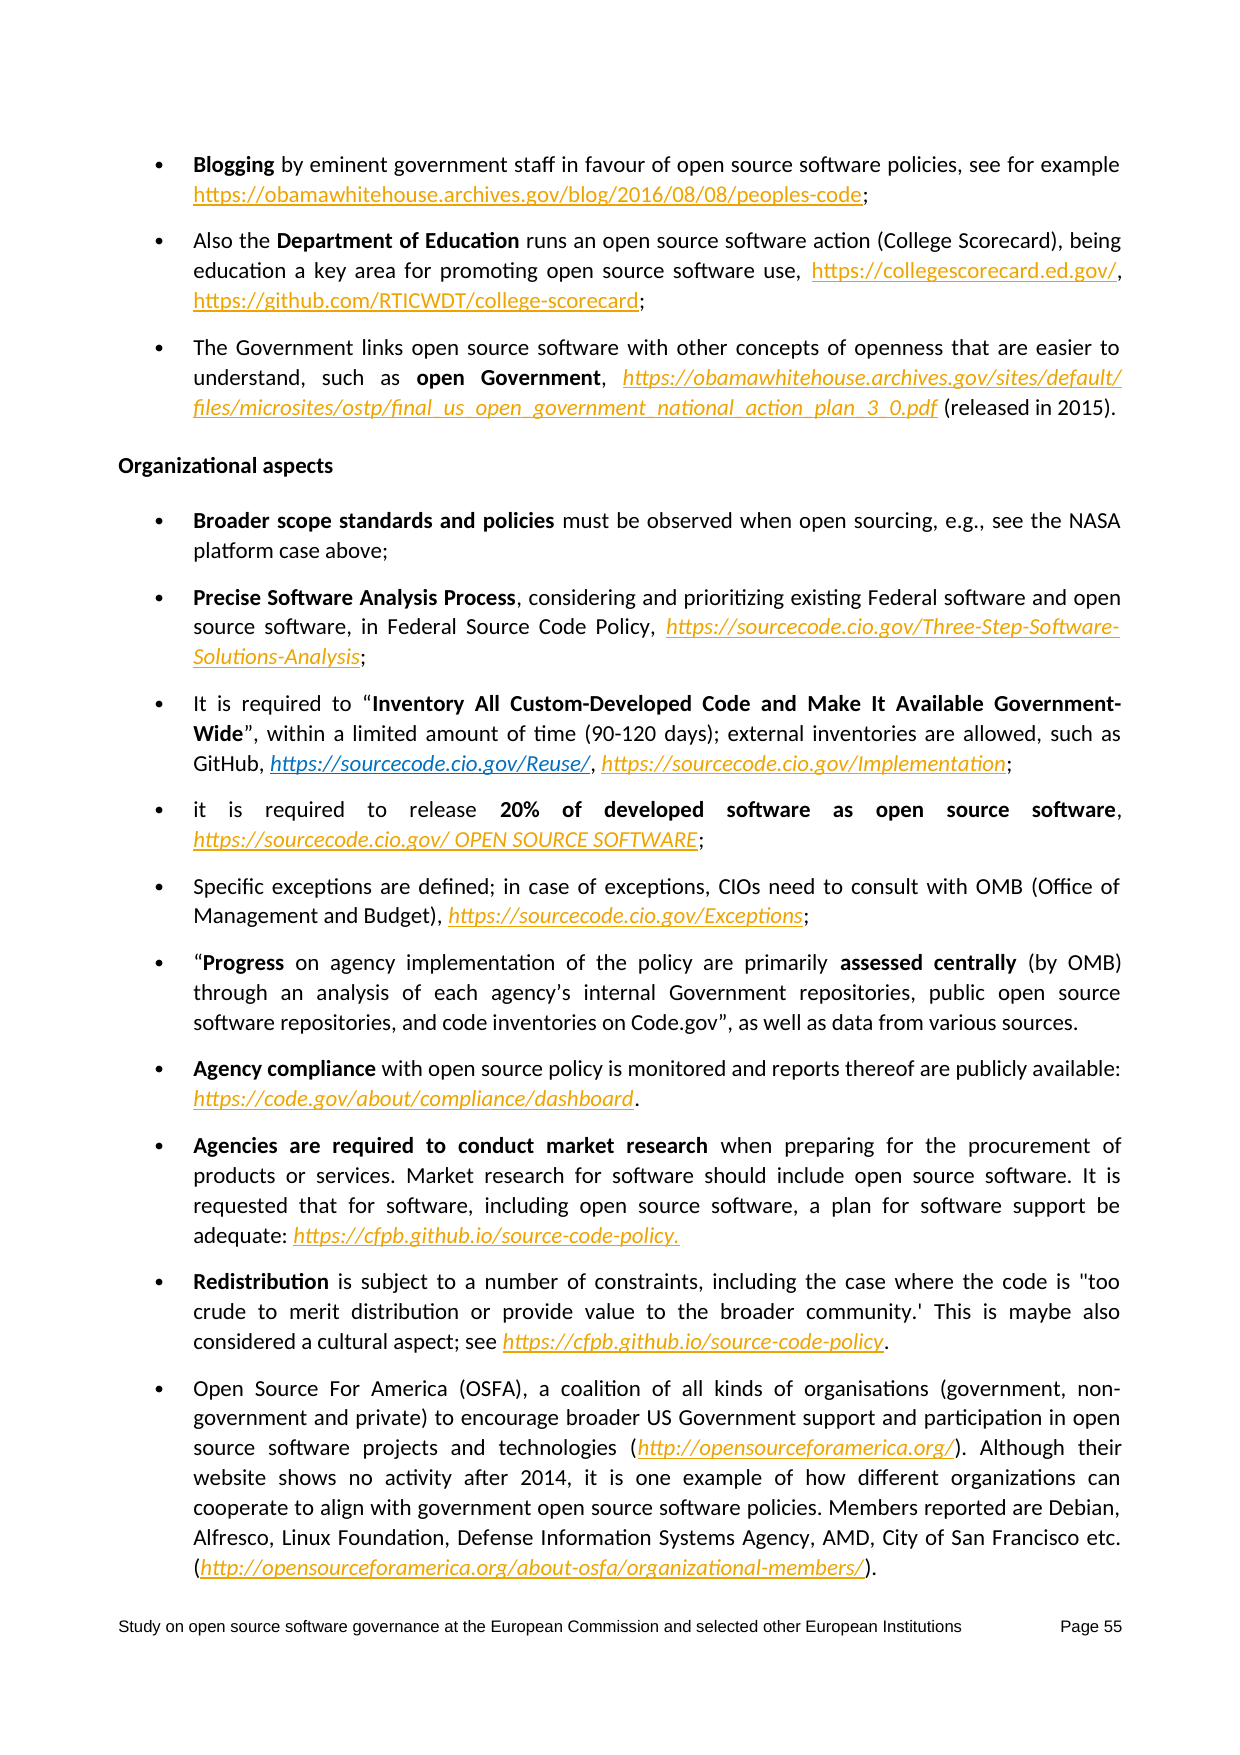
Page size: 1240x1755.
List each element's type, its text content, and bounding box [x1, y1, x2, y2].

list Precise Software Analysis Process, considering and prioritizing existing Federal software and open source software, in Federal Source Code Policy, https://sourcecode.cio.gov/Three-Step-Software-Solutions-Analysis; [156, 583, 1122, 670]
text Organizational aspects [118, 452, 1122, 480]
list Open Source For America (OSFA), a coalition of all kinds of organisations (government, non-government and private) to encourage broader US Government support and participation in open source software projects and technologies (http://opensourceforamerica.org/). Although their website shows no activity after 2014, it is one example of how different organizations can cooperate to align with government open source software policies. Members reported are Debian, Alfresco, Linux Foundation, Defense Information Systems Agency, AMD, City of San Francisco etc. (http://opensourceforamerica.org/about-osfa/organizational-members/). [156, 1374, 1122, 1581]
list The Government links open source software with other concepts of openness that are easier to understand, such as open Government, https://obamawhitehouse.archives.gov/sites/default/ files/microsites/ostp/final_us_open_government_national_action_plan_3_0.pdf (released in 2015). [156, 333, 1122, 421]
list Agencies are required to conduct market research when preparing for the procurement of products or services. Market research for software should include open source software. It is requested that for software, including open source software, a plan for software support be adequate: https://cfpb.github.io/source-code-policy. [156, 1131, 1122, 1249]
list Broader scope standards and policies must be observed when open sourcing, e.g., see the NASA platform case above; [156, 506, 1122, 564]
list Specific exceptions are defined; in case of exceptions, CIOs need to consult with OMB (Office of Management and Budget), https://sourcecode.cio.gov/Exceptions; [156, 872, 1122, 930]
list Redistribution is subject to a number of constraints, including the case where the code is "too crude to merit distribution or provide value to the broader community.' This is maybe also considered a cultural aspect; see https://cfpb.github.io/source-code-policy. [156, 1267, 1122, 1355]
list Blogging by eminent government staff in favour of open source software policies, see for example https://obamawhitehouse.archives.gov/blog/2016/08/08/peoples-code; [156, 150, 1122, 208]
list Agency compliance with open source policy is monitored and reports thereof are publicly available: https://code.gov/about/compliance/dashboard. [156, 1054, 1122, 1112]
list it is required to release 20% of developed software as open source software, https://sourcecode.cio.gov/ OPEN SOURCE SOFTWARE; [156, 795, 1122, 853]
list It is required to “Inventory All Custom-Developed Code and Make It Available Government-Wide”, within a limited amount of time (90-120 days); external inventories are allowed, such as GitHub, https://sourcecode.cio.gov/Reuse/, https://sourcecode.cio.gov/Implementation; [156, 689, 1122, 777]
list “Progress on agency implementation of the policy are primarily assessed centrally (by OMB) through an analysis of each agency’s internal Government repositories, public open source software repositories, and code inventories on Code.gov”, as well as data from various sources. [156, 948, 1122, 1036]
list Also the Department of Education runs an open source software action (College Scorecard), being education a key area for promoting open source software use, https://collegescorecard.ed.gov/, https://github.com/RTICWDT/college-scorecard; [156, 226, 1122, 314]
